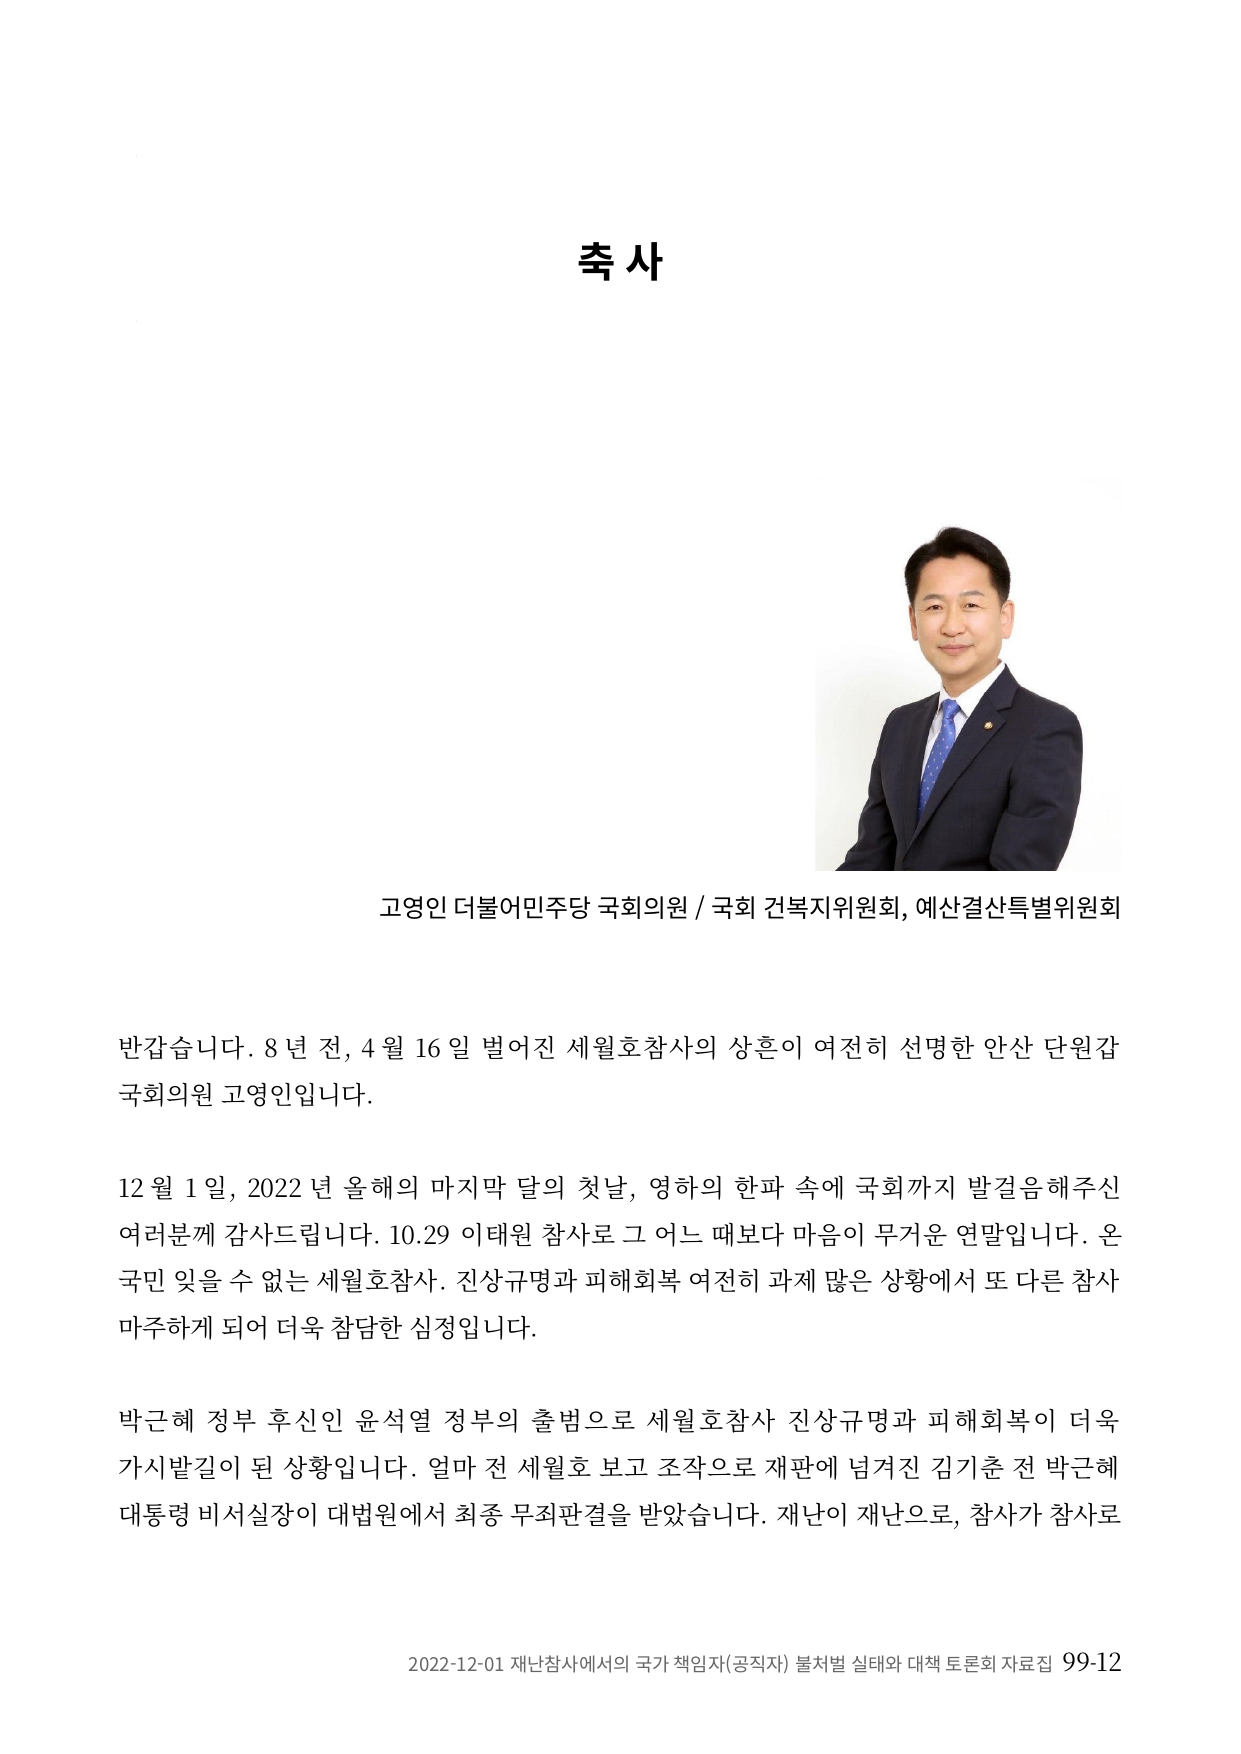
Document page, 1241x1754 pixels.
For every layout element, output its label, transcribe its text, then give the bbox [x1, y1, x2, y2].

text 반갑습니다. 8년 전, 4월 16일 벌어진 세월호참사의 상흔이 여전히 선명한 안산 단원갑 국회의원 고영인입니다. [118, 1029, 1122, 1111]
text 박근혜 정부 후신인 윤석열 정부의 출범으로 세월호참사 진상규명과 피해회복이 더욱 가시밭길이 된 상황입니다. 얼마 전 세월호 보고 조작으로 재판에 넘겨진 김기춘 전 박근혜 대통령 비서실장이 대법원에서 최종 무죄판결을 받았습니다. 재난이 재난으로, 참사가 참사로 [118, 1402, 1122, 1531]
text 고영인 더불어민주당 국회의원 / 국회 건복지위원회, 예산결산특별위원회 [118, 888, 1122, 924]
text 12월 1일, 2022년 올해의 마지막 달의 첫날, 영하의 한파 속에 국회까지 발걸음해주신 여러분께 감사드립니다. 10.29 이태원 참사로 그 어느 때보다 마음이 무거운 연말입니다. 온 국민 잊을 수 없는 세월호참사. 진상규명과 피해회복 여전히 과제 많은 상황에서 또 다른 참사 마주하게 되어 더욱 참담한 심정입니다. [118, 1169, 1122, 1345]
subtitle 축 사 [118, 229, 1122, 289]
picture [815, 477, 1123, 871]
